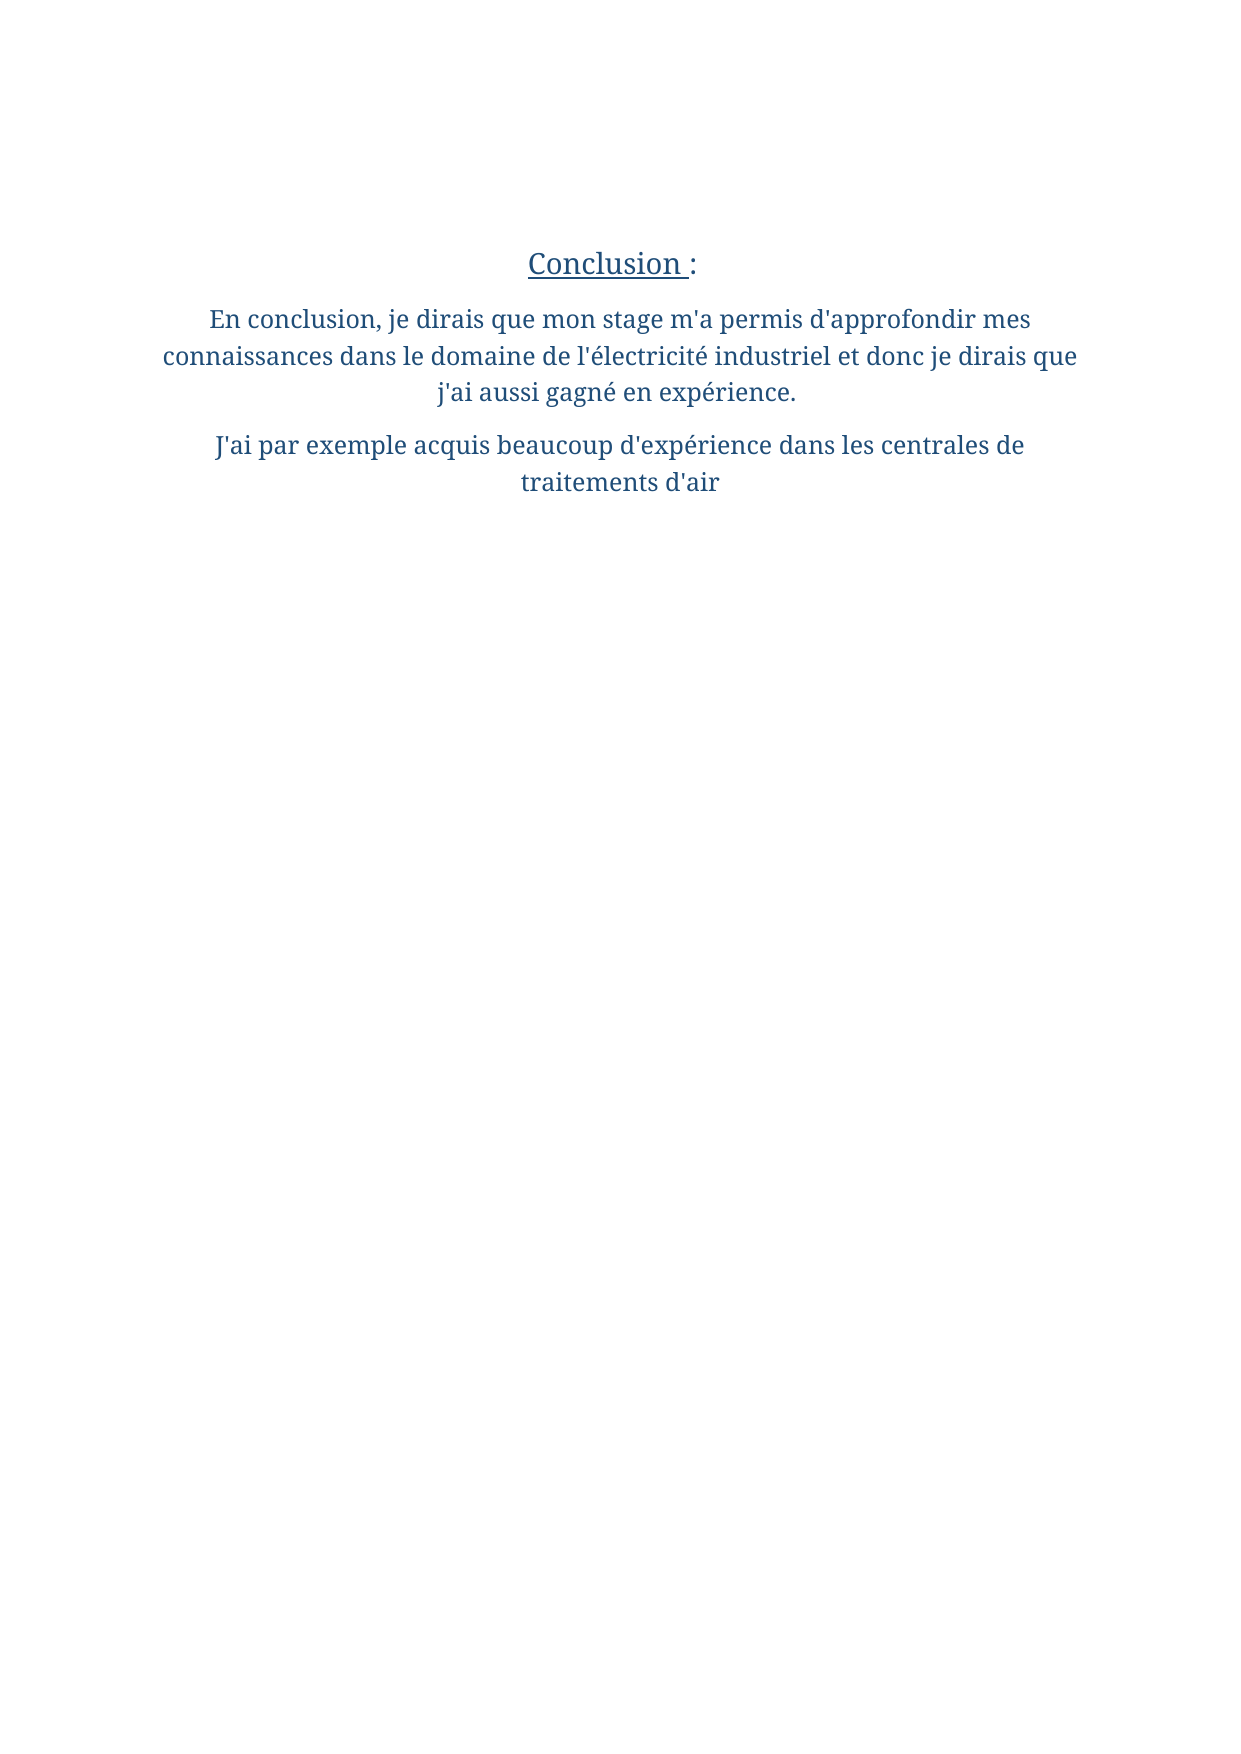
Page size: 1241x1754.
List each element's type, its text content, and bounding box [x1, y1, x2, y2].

text Conclusion : [150, 243, 1090, 283]
text J'ai par exemple acquis beaucoup d'expérience dans les centrales de traitements d'air [150, 428, 1090, 498]
text En conclusion, je dirais que mon stage m'a permis d'approfondir mes connaissances dans le domaine de l'électricité industriel et donc je dirais que j'ai aussi gagné en expérience. [150, 302, 1090, 409]
